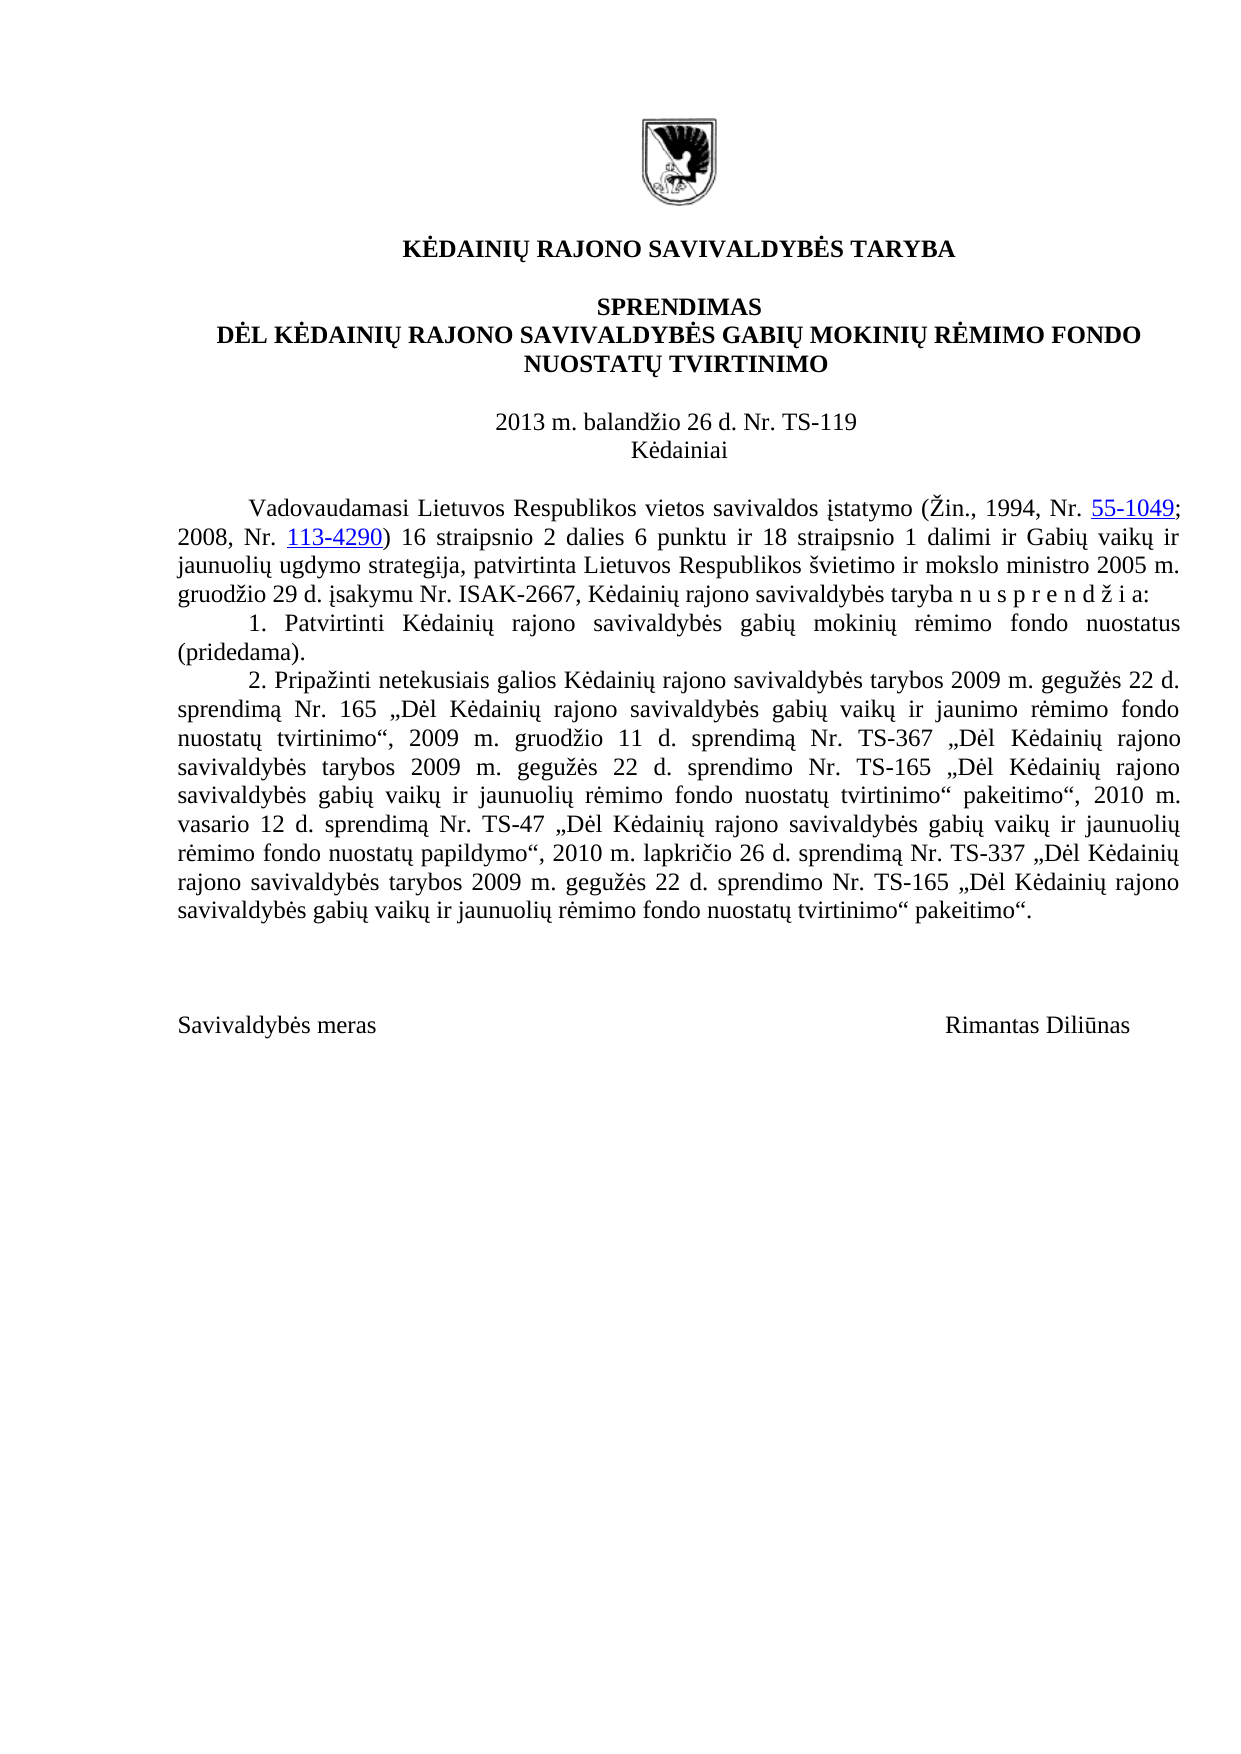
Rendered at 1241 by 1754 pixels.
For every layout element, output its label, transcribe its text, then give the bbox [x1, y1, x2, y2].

text KĖDAINIŲ RAJONO SAVIVALDYBĖS TARYBA [177, 234, 1181, 263]
text Vadovaudamasi Lietuvos Respublikos vietos savivaldos įstatymo (Žin., 1994, Nr. 55-1049; 2008, Nr. 113-4290) 16 straipsnio 2 dalies 6 punktu ir 18 straipsnio 1 dalimi ir Gabių vaikų ir jaunuolių ugdymo strategija, patvirtinta Lietuvos Respublikos švietimo ir mokslo ministro 2005 m. gruodžio 29 d. įsakymu Nr. ISAK-2667, Kėdainių rajono savivaldybės taryba n u s p r e n d ž i a: [177, 493, 1181, 608]
text SPRENDIMAS [177, 292, 1181, 321]
text Savivaldybės meras Rimantas Diliūnas [177, 1011, 1181, 1039]
text 2. Pripažinti netekusiais galios Kėdainių rajono savivaldybės tarybos 2009 m. gegužės 22 d. sprendimą Nr. 165 „Dėl Kėdainių rajono savivaldybės gabių vaikų ir jaunimo rėmimo fondo nuostatų tvirtinimo“, 2009 m. gruodžio 11 d. sprendimą Nr. TS-367 „Dėl Kėdainių rajono savivaldybės tarybos 2009 m. gegužės 22 d. sprendimo Nr. TS-165 „Dėl Kėdainių rajono savivaldybės gabių vaikų ir jaunuolių rėmimo fondo nuostatų tvirtinimo“ pakeitimo“, 2010 m. vasario 12 d. sprendimą Nr. TS-47 „Dėl Kėdainių rajono savivaldybės gabių vaikų ir jaunuolių rėmimo fondo nuostatų papildymo“, 2010 m. lapkričio 26 d. sprendimą Nr. TS-337 „Dėl Kėdainių rajono savivaldybės tarybos 2009 m. gegužės 22 d. sprendimo Nr. TS-165 „Dėl Kėdainių rajono savivaldybės gabių vaikų ir jaunuolių rėmimo fondo nuostatų tvirtinimo“ pakeitimo“. [177, 666, 1181, 924]
text 1. Patvirtinti Kėdainių rajono savivaldybės gabių mokinių rėmimo fondo nuostatus (pridedama). [177, 608, 1181, 666]
text DĖL KĖDAINIŲ RAJONO SAVIVALDYBĖS GABIŲ MOKINIŲ RĖMIMO FONDO NUOSTATŲ TVIRTINIMO [177, 321, 1181, 378]
text Kėdainiai [177, 436, 1181, 464]
text 2013 m. balandžio 26 d. Nr. TS-119 [177, 407, 1181, 436]
